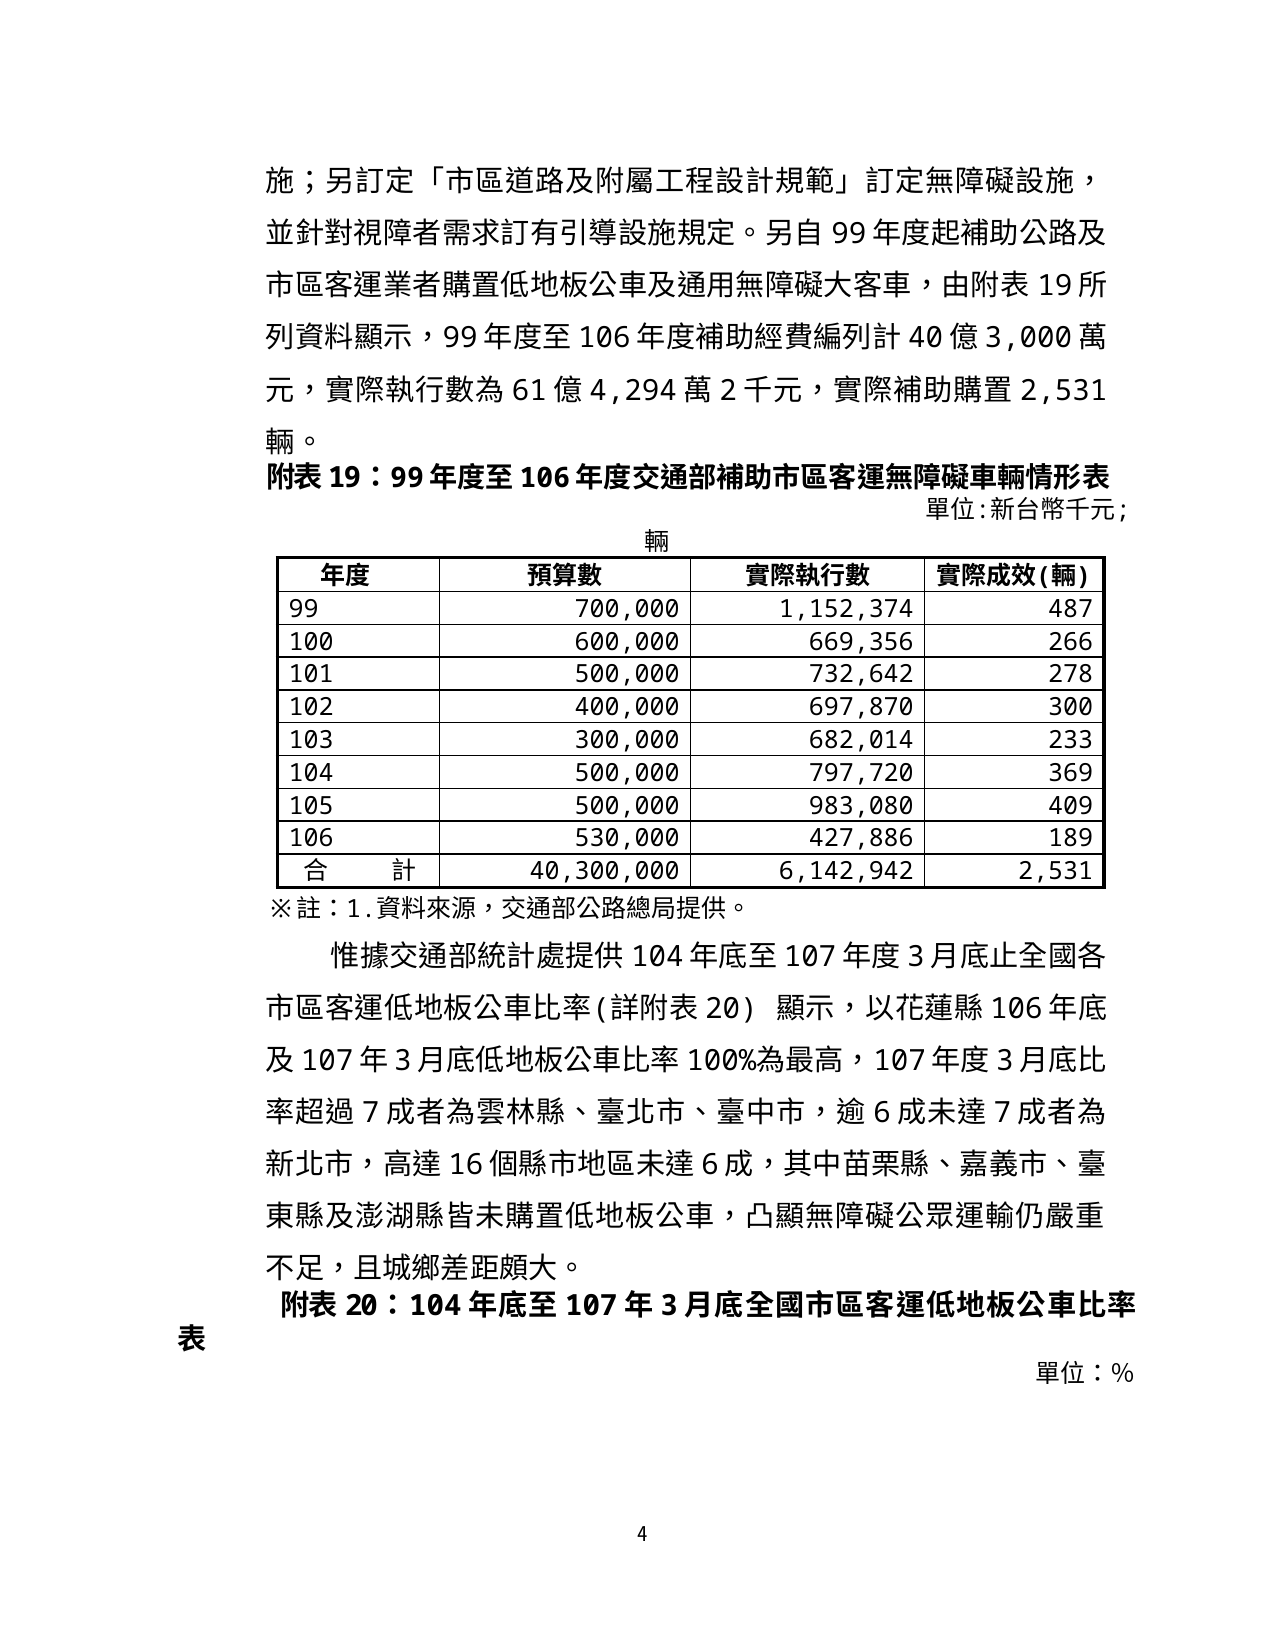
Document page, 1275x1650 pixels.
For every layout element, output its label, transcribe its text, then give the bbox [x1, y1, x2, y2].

table_cell 427,886 [691, 822, 924, 853]
table_cell 104 [279, 756, 439, 787]
table_cell 530,000 [440, 822, 690, 853]
table_cell 797,720 [691, 756, 924, 787]
text 附表20：104年底至107年3月底全國市區客運低地板公車比率表 [177, 1289, 1137, 1356]
table_cell 6,142,942 [691, 855, 924, 886]
table_cell 697,870 [691, 691, 924, 722]
table_cell 669,356 [691, 625, 924, 656]
table_cell 40,300,000 [440, 855, 690, 886]
table_cell 106 [279, 822, 439, 853]
table_header 預算數 [440, 559, 690, 591]
table_cell 500,000 [440, 789, 690, 820]
table_cell 105 [279, 789, 439, 820]
table_cell 233 [925, 723, 1102, 755]
table_cell 369 [925, 756, 1102, 787]
table_cell 2,531 [925, 855, 1102, 886]
table_cell 409 [925, 789, 1102, 820]
table_cell 300 [925, 691, 1102, 722]
table_cell 266 [925, 625, 1102, 656]
table_cell 682,014 [691, 723, 924, 755]
text 施；另訂定「市區道路及附屬工程設計規範」訂定無障礙設施，並針對視障者需求訂有引導設施規定。另自99年度起補助公路及市區客運業者購置低地板公車及通用無障礙大客車，由附表19所列資料顯示，99年度至106年度補助經費編列計40億3,000萬元，實際執行數為61億4,294萬2千元，實際補助購置2,531輛。 [266, 150, 1107, 462]
table_cell 600,000 [440, 625, 690, 656]
text 惟據交通部統計處提供104年底至107年度3月底止全國各市區客運低地板公車比率(詳附表20) 顯示，以花蓮縣106年底及107年3月底低地板公車比率100%為最高，107年度3月底比率超過7成者為雲林縣、臺北市、臺中市，逾6成未達7成者為新北市，高達16個縣市地區未達6成，其中苗栗縣、嘉義市、臺東縣及澎湖縣皆未購置低地板公車，凸顯無障礙公眾運輸仍嚴重不足，且城鄉差距頗大。 [266, 924, 1107, 1289]
table_header 實際成效(輛) [925, 559, 1102, 591]
table_header 年度 [279, 559, 439, 591]
table_cell 1,152,374 [691, 592, 924, 623]
table_cell 100 [279, 625, 439, 656]
table_cell 500,000 [440, 756, 690, 787]
text ※註：1.資料來源，交通部公路總局提供。 [266, 889, 1107, 924]
table_cell 102 [279, 691, 439, 722]
table_cell 103 [279, 723, 439, 755]
table_cell 278 [925, 658, 1102, 689]
table_cell 189 [925, 822, 1102, 853]
table_cell 合 計 [279, 855, 439, 886]
text 單位：％ [177, 1356, 1137, 1389]
table_cell 101 [279, 658, 439, 689]
table_cell 500,000 [440, 658, 690, 689]
table_cell 487 [925, 592, 1102, 623]
text 附表19：99年度至106年度交通部補助市區客運無障礙車輛情形表 [177, 462, 1137, 494]
table_header 實際執行數 [691, 559, 924, 591]
table_cell 732,642 [691, 658, 924, 689]
table_cell 983,080 [691, 789, 924, 820]
text 單位:新台幣千元;輛 [177, 494, 1137, 556]
table_cell 400,000 [440, 691, 690, 722]
table_cell 700,000 [440, 592, 690, 623]
table_cell 300,000 [440, 723, 690, 755]
table_cell 99 [279, 592, 439, 623]
